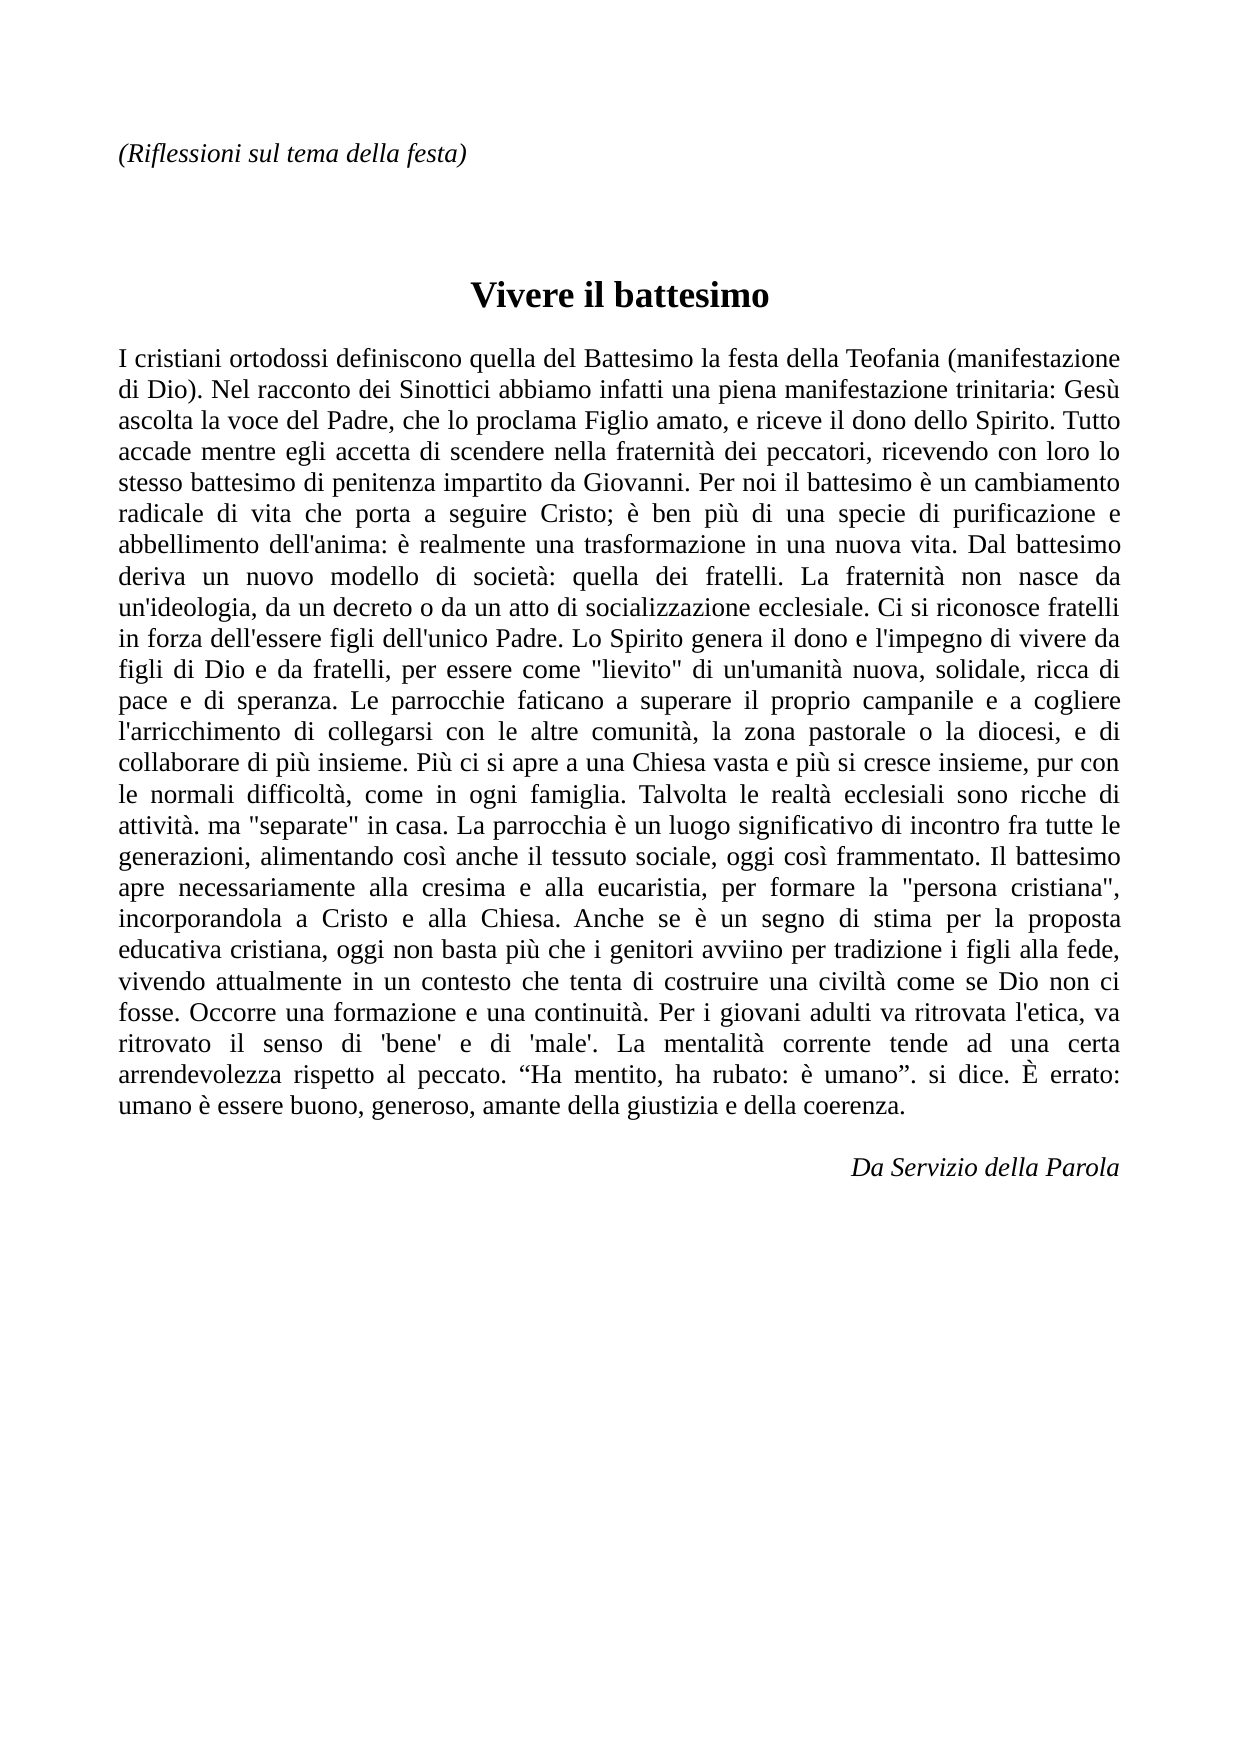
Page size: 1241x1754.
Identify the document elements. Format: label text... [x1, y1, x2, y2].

text Da Servizio della Parola [118, 1151, 1122, 1183]
subtitle Vivere il battesimo [118, 272, 1122, 315]
text I cristiani ortodossi definiscono quella del Battesimo la festa della Teofania (manifestazione di Dio). Nel racconto dei Sinottici abbiamo infatti una piena manifestazione trinitaria: Gesù ascolta la voce del Padre, che lo proclama Figlio amato, e riceve il dono dello Spirito. Tutto accade mentre egli accetta di scendere nella fraternità dei peccatori, ricevendo con loro lo stesso battesimo di penitenza impartito da Giovanni. Per noi il battesimo è un cambiamento radicale di vita che porta a seguire Cristo; è ben più di una specie di purificazione e abbellimento dell'anima: è realmente una trasformazione in una nuova vita. Dal battesimo deriva un nuovo modello di società: quella dei fratelli. La fraternità non nasce da un'ideologia, da un decreto o da un atto di socializzazione ecclesiale. Ci si riconosce fratelli in forza dell'essere figli dell'unico Padre. Lo Spirito genera il dono e l'impegno di vivere da figli di Dio e da fratelli, per essere come "lievito" di un'umanità nuova, solidale, ricca di pace e di speranza. Le parrocchie faticano a superare il proprio campanile e a cogliere l'arricchimento di collegarsi con le altre comunità, la zona pastorale o la diocesi, e di collaborare di più insieme. Più ci si apre a una Chiesa vasta e più si cresce insieme, pur con le normali difficoltà, come in ogni famiglia. Talvolta le realtà ecclesiali sono ricche di attività. ma "separate" in casa. La parrocchia è un luogo significativo di incontro fra tutte le generazioni, alimentando così anche il tessuto sociale, oggi così frammentato. Il battesimo apre necessariamente alla cresima e alla eucaristia, per formare la "persona cristiana", incorporandola a Cristo e alla Chiesa. Anche se è un segno di stima per la proposta educativa cristiana, oggi non basta più che i genitori avviino per tradizione i figli alla fede, vivendo attualmente in un contesto che tenta di costruire una civiltà come se Dio non ci fosse. Occorre una formazione e una continuità. Per i giovani adulti va ritrovata l'etica, va ritrovato il senso di 'bene' e di 'male'. La mentalità corrente tende ad una certa arrendevolezza rispetto al peccato. “Ha mentito, ha rubato: è umano”. si dice. È errato: umano è essere buono, generoso, amante della giustizia e della coerenza. [118, 342, 1122, 1120]
text (Riflessioni sul tema della festa) [118, 137, 1122, 168]
